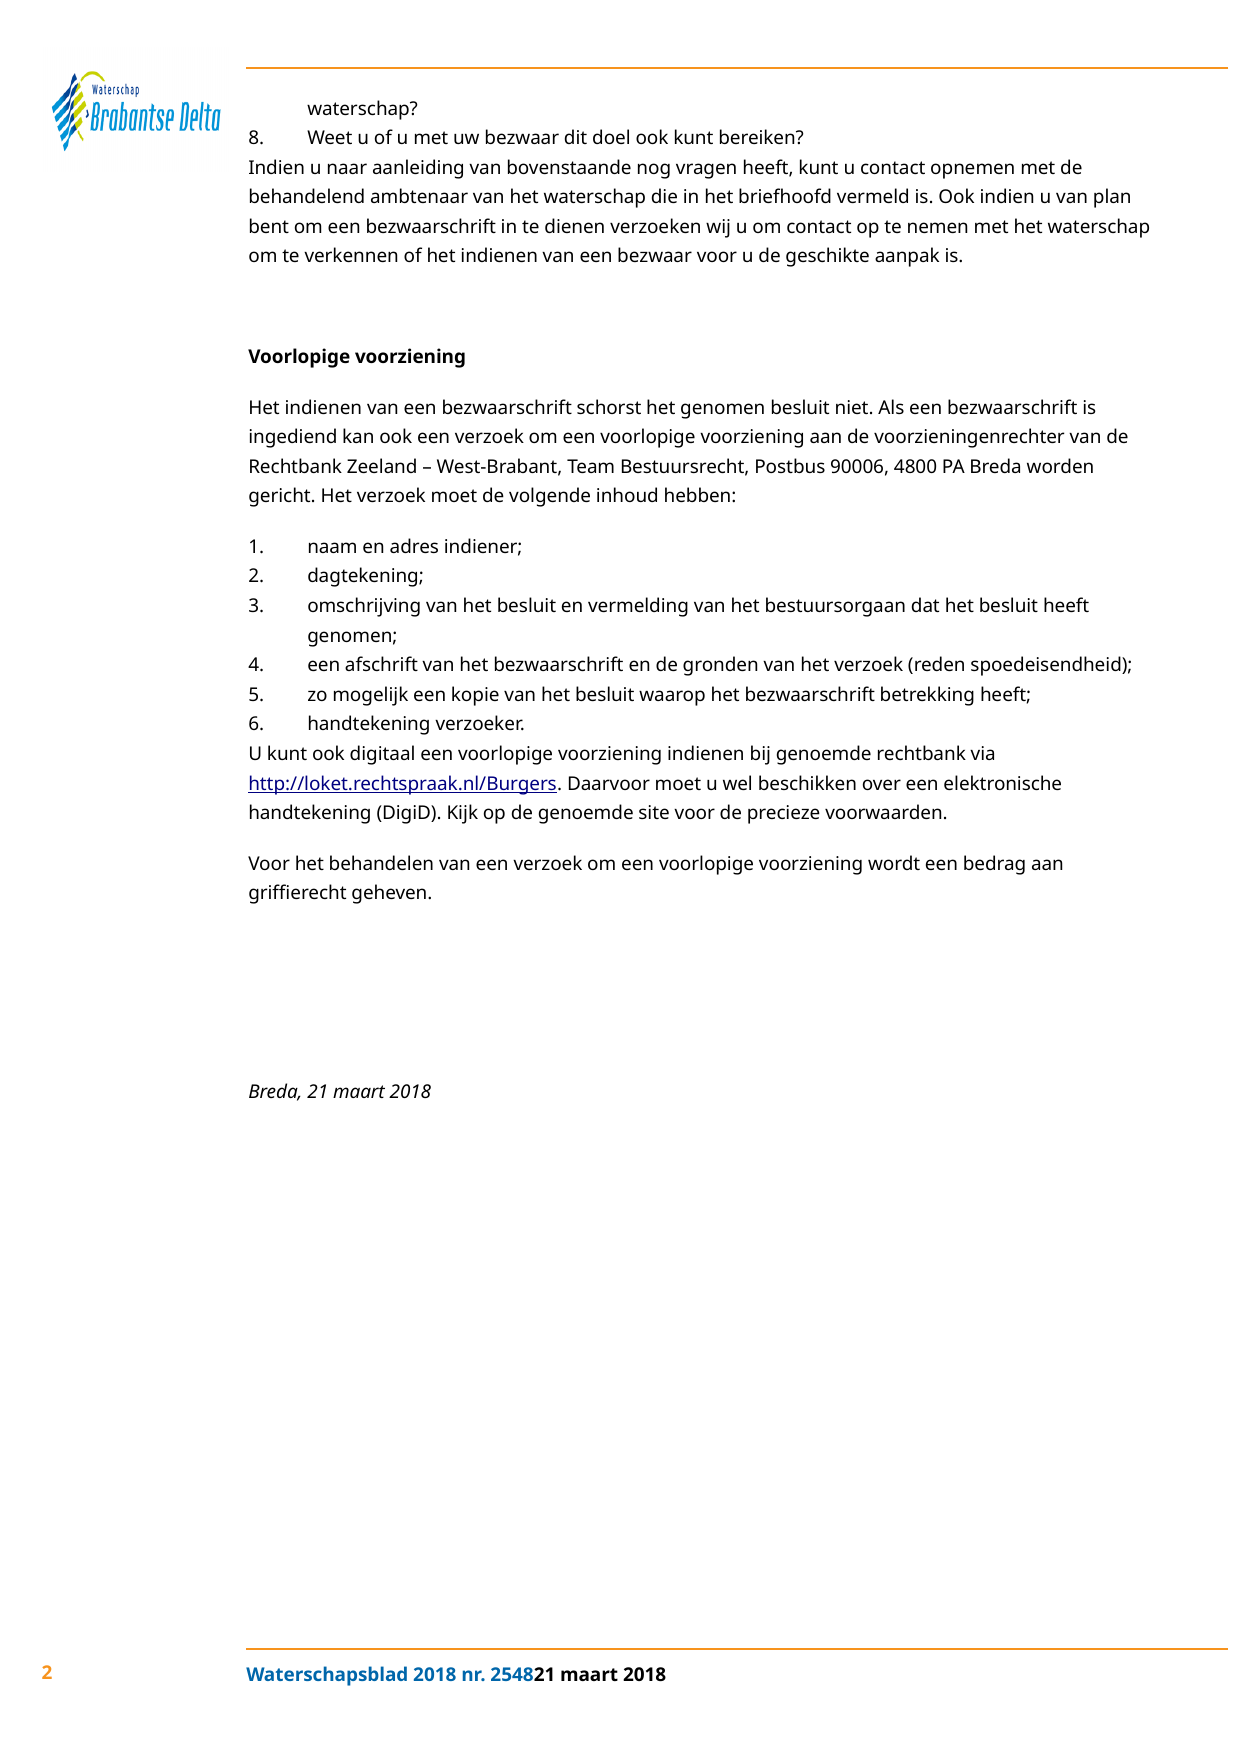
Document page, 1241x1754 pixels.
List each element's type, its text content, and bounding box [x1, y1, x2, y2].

list omschrijving van het besluit en vermelding van het bestuursorgaan dat het besluit heeft genomen; [248, 592, 1152, 648]
text Breda, 21 maart 2018 [248, 1078, 1152, 1104]
text Indien u naar aanleiding van bovenstaande nog vragen heeft, kunt u contact opnemen met de behandelend ambtenaar van het waterschap die in het briefhoofd vermeld is. Ook indien u van plan bent om een bezwaarschrift in te dienen verzoeken wij u om contact op te nemen met het waterschap om te verkennen of het indienen van een bezwaar voor u de geschikte aanpak is. [248, 154, 1152, 268]
list Weet u of u met uw bezwaar dit doel ook kunt bereiken? [248, 124, 1152, 150]
list waterschap? [248, 95, 1152, 121]
list handtekening verzoeker. [248, 711, 1152, 736]
list naam en adres indiener; [248, 533, 1152, 559]
text Voor het behandelen van een verzoek om een voorlopige voorziening wordt een bedrag aan griffierecht geheven. [248, 850, 1152, 905]
text Voorlopige voorziening [248, 343, 1152, 369]
list zo mogelijk een kopie van het besluit waarop het bezwaarschrift betrekking heeft; [248, 681, 1152, 707]
picture [41, 47, 231, 172]
list een afschrift van het bezwaarschrift en de gronden van het verzoek (reden spoedeisendheid); [248, 651, 1152, 677]
text U kunt ook digitaal een voorlopige voorziening indienen bij genoemde rechtbank via http://loket.rechtspraak.nl/Burgers. Daarvoor moet u wel beschikken over een elektronische handtekening (DigiD). Kijk op de genoemde site voor de precieze voorwaarden. [248, 740, 1152, 825]
text Het indienen van een bezwaarschrift schorst het genomen besluit niet. Als een bezwaarschrift is ingediend kan ook een verzoek om een voorlopige voorziening aan de voorzieningenrechter van de Rechtbank Zeeland – West-Brabant, Team Bestuursrecht, Postbus 90006, 4800 PA Breda worden gericht. Het verzoek moet de volgende inhoud hebben: [248, 394, 1152, 508]
list dagtekening; [248, 563, 1152, 588]
